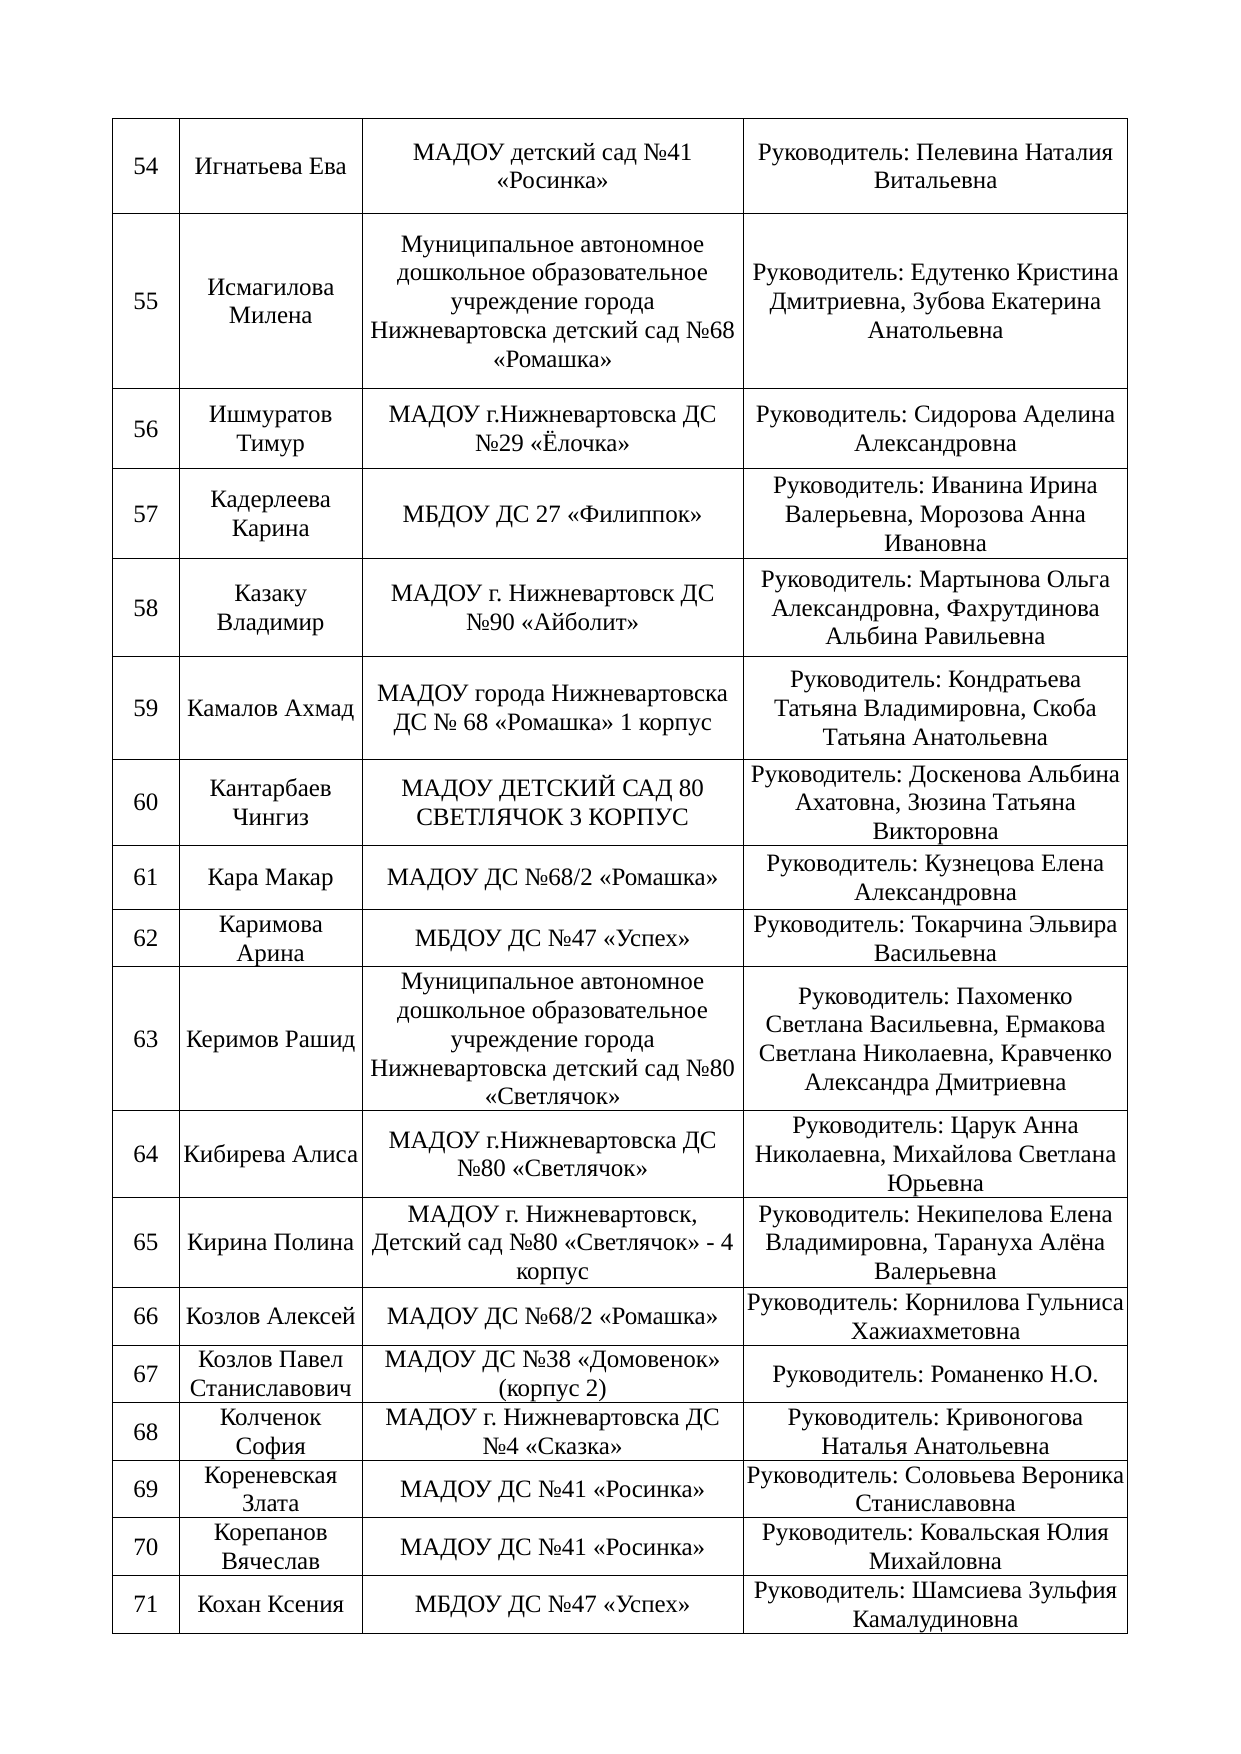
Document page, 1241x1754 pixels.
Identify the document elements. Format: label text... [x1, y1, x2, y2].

table_cell 70 [113, 1518, 179, 1575]
table_cell МАДОУ г. Нижневартовск ДС №90 «Айболит» [363, 559, 743, 656]
table_cell МАДОУ города Нижневартовска ДС № 68 «Ромашка» 1 корпус [363, 657, 743, 759]
table_cell МАДОУ г. Нижневартовск, Детский сад №80 «Светлячок» - 4 корпус [363, 1198, 743, 1287]
table_cell Козлов Павел Станиславович [180, 1346, 362, 1402]
table_cell Кибирева Алиса [180, 1111, 362, 1197]
table_cell МБДОУ ДС №47 «Успех» [363, 910, 743, 966]
table_cell МАДОУ ДС №68/2 «Ромашка» [363, 1288, 743, 1344]
table_cell МАДОУ детский сад №41 «Росинка» [363, 119, 743, 213]
table_cell Ишмуратов Тимур [180, 389, 362, 468]
table_cell Руководитель: Доскенова Альбина Ахатовна, Зюзина Татьяна Викторовна [744, 760, 1127, 845]
table_cell Кадерлеева Карина [180, 469, 362, 558]
table_cell 59 [113, 657, 179, 759]
table_cell 67 [113, 1346, 179, 1402]
table_cell МБДОУ ДС №47 «Успех» [363, 1576, 743, 1632]
table_cell Руководитель: Шамсиева Зульфия Камалудиновна [744, 1576, 1127, 1632]
table_cell Корепанов Вячеслав [180, 1518, 362, 1575]
table_cell 58 [113, 559, 179, 656]
table_cell Руководитель: Токарчина Эльвира Васильевна [744, 910, 1127, 966]
table_cell Руководитель: Сидорова Аделина Александровна [744, 389, 1127, 468]
table_cell Кара Макар [180, 846, 362, 909]
table_cell Камалов Ахмад [180, 657, 362, 759]
table_cell Исмагилова Милена [180, 214, 362, 388]
table_cell Руководитель: Корнилова Гульниса Хажиахметовна [744, 1288, 1127, 1344]
table_cell Казаку Владимир [180, 559, 362, 656]
table_cell МАДОУ ДС №68/2 «Ромашка» [363, 846, 743, 909]
table_cell Руководитель: Мартынова Ольга Александровна, Фахрутдинова Альбина Равильевна [744, 559, 1127, 656]
table_cell 71 [113, 1576, 179, 1632]
table_cell Муниципальное автономное дошкольное образовательное учреждение города Нижневартовска детский сад №80 «Светлячок» [363, 967, 743, 1110]
table_cell 65 [113, 1198, 179, 1287]
table_cell 60 [113, 760, 179, 845]
table_cell 57 [113, 469, 179, 558]
table_cell Керимов Рашид [180, 967, 362, 1110]
table_cell Колченок София [180, 1403, 362, 1460]
table_cell 66 [113, 1288, 179, 1344]
table_cell Руководитель: Романенко Н.О. [744, 1346, 1127, 1402]
table_cell Кирина Полина [180, 1198, 362, 1287]
table_cell 69 [113, 1461, 179, 1517]
table_cell Руководитель: Пахоменко Светлана Васильевна, Ермакова Светлана Николаевна, Кравченко Александра Дмитриевна [744, 967, 1127, 1110]
table_cell Руководитель: Некипелова Елена Владимировна, Тарануха Алёна Валерьевна [744, 1198, 1127, 1287]
table_cell МАДОУ г.Нижневартовска ДС №29 «Ёлочка» [363, 389, 743, 468]
table_cell 54 [113, 119, 179, 213]
table_cell 62 [113, 910, 179, 966]
table_cell Руководитель: Иванина Ирина Валерьевна, Морозова Анна Ивановна [744, 469, 1127, 558]
table_cell МАДОУ ДС №41 «Росинка» [363, 1461, 743, 1517]
table_cell Муниципальное автономное дошкольное образовательное учреждение города Нижневартовска детский сад №68 «Ромашка» [363, 214, 743, 388]
table_cell МАДОУ ДС №38 «Домовенок» (корпус 2) [363, 1346, 743, 1402]
table_cell Руководитель: Кузнецова Елена Александровна [744, 846, 1127, 909]
table_cell Руководитель: Ковальская Юлия Михайловна [744, 1518, 1127, 1575]
table_cell Руководитель: Царук Анна Николаевна, Михайлова Светлана Юрьевна [744, 1111, 1127, 1197]
table_cell 64 [113, 1111, 179, 1197]
table_cell 56 [113, 389, 179, 468]
table_cell Руководитель: Едутенко Кристина Дмитриевна, Зубова Екатерина Анатольевна [744, 214, 1127, 388]
table_cell Кохан Ксения [180, 1576, 362, 1632]
table_cell 63 [113, 967, 179, 1110]
table_cell МБДОУ ДС 27 «Филиппок» [363, 469, 743, 558]
table_cell Козлов Алексей [180, 1288, 362, 1344]
table_cell Руководитель: Соловьева Вероника Станиславовна [744, 1461, 1127, 1517]
table_cell Руководитель: Кондратьева Татьяна Владимировна, Скоба Татьяна Анатольевна [744, 657, 1127, 759]
table_cell Каримова Арина [180, 910, 362, 966]
table_cell Кореневская Злата [180, 1461, 362, 1517]
table_cell Руководитель: Кривоногова Наталья Анатольевна [744, 1403, 1127, 1460]
table_cell Кантарбаев Чингиз [180, 760, 362, 845]
table_cell 55 [113, 214, 179, 388]
table_cell Руководитель: Пелевина Наталия Витальевна [744, 119, 1127, 213]
table_cell МАДОУ г. Нижневартовска ДС №4 «Сказка» [363, 1403, 743, 1460]
table_cell МАДОУ г.Нижневартовска ДС №80 «Светлячок» [363, 1111, 743, 1197]
table_cell 61 [113, 846, 179, 909]
table_cell 68 [113, 1403, 179, 1460]
table_cell МАДОУ ДЕТСКИЙ САД 80 СВЕТЛЯЧОК 3 КОРПУС [363, 760, 743, 845]
table_cell Игнатьева Ева [180, 119, 362, 213]
table_cell МАДОУ ДС №41 «Росинка» [363, 1518, 743, 1575]
